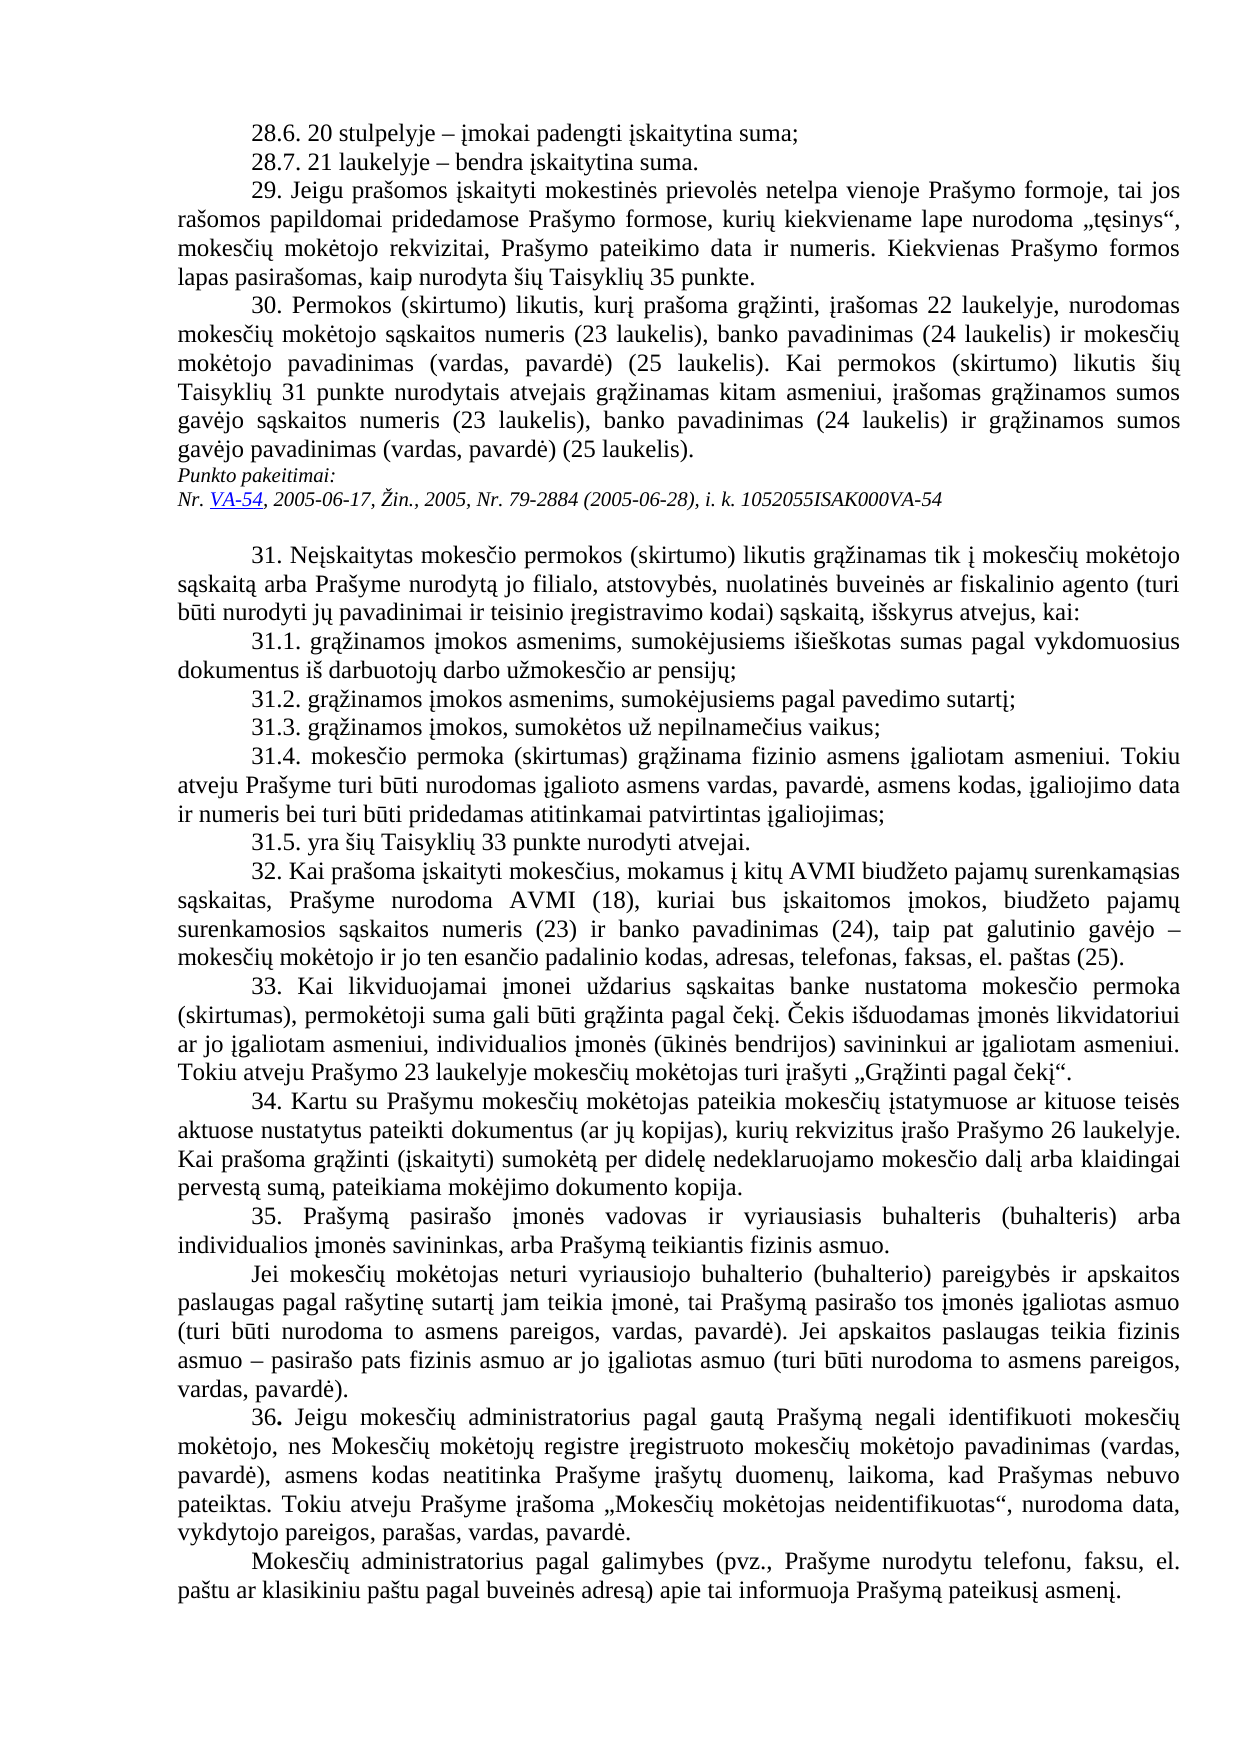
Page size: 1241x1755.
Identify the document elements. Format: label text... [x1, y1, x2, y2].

text 28.7. 21 laukelyje – bendra įskaitytina suma. [177, 147, 1181, 176]
text 33. Kai likviduojamai įmonei uždarius sąskaitas banke nustatoma mokesčio permoka (skirtumas), permokėtoji suma gali būti grąžinta pagal čekį. Čekis išduodamas įmonės likvidatoriui ar jo įgaliotam asmeniui, individualios įmonės (ūkinės bendrijos) savininkui ar įgaliotam asmeniui. Tokiu atveju Prašymo 23 laukelyje mokesčių mokėtojas turi įrašyti „Grąžinti pagal čekį“. [177, 971, 1181, 1086]
text 36. Jeigu mokesčių administratorius pagal gautą Prašymą negali identifikuoti mokesčių mokėtojo, nes Mokesčių mokėtojų registre įregistruoto mokesčių mokėtojo pavadinimas (vardas, pavardė), asmens kodas neatitinka Prašyme įrašytų duomenų, laikoma, kad Prašymas nebuvo pateiktas. Tokiu atveju Prašyme įrašoma „Mokesčių mokėtojas neidentifikuotas“, nurodoma data, vykdytojo pareigos, parašas, vardas, pavardė. [177, 1402, 1181, 1546]
text Punkto pakeitimai: [177, 463, 1181, 487]
text 31.2. grąžinamos įmokos asmenims, sumokėjusiems pagal pavedimo sutartį; [177, 684, 1181, 712]
text 31. Neįskaitytas mokesčio permokos (skirtumo) likutis grąžinamas tik į mokesčių mokėtojo sąskaitą arba Prašyme nurodytą jo filialo, atstovybės, nuolatinės buveinės ar fiskalinio agento (turi būti nurodyti jų pavadinimai ir teisinio įregistravimo kodai) sąskaitą, išskyrus atvejus, kai: [177, 540, 1181, 626]
text Nr. VA-54, 2005-06-17, Žin., 2005, Nr. 79-2884 (2005-06-28), i. k. 1052055ISAK000VA-54 [177, 487, 1181, 511]
text Jei mokesčių mokėtojas neturi vyriausiojo buhalterio (buhalterio) pareigybės ir apskaitos paslaugas pagal rašytinę sutartį jam teikia įmonė, tai Prašymą pasirašo tos įmonės įgaliotas asmuo (turi būti nurodoma to asmens pareigos, vardas, pavardė). Jei apskaitos paslaugas teikia fizinis asmuo – pasirašo pats fizinis asmuo ar jo įgaliotas asmuo (turi būti nurodoma to asmens pareigos, vardas, pavardė). [177, 1259, 1181, 1402]
text 31.1. grąžinamos įmokos asmenims, sumokėjusiems išieškotas sumas pagal vykdomuosius dokumentus iš darbuotojų darbo užmokesčio ar pensijų; [177, 626, 1181, 684]
text 30. Permokos (skirtumo) likutis, kurį prašoma grąžinti, įrašomas 22 laukelyje, nurodomas mokesčių mokėtojo sąskaitos numeris (23 laukelis), banko pavadinimas (24 laukelis) ir mokesčių mokėtojo pavadinimas (vardas, pavardė) (25 laukelis). Kai permokos (skirtumo) likutis šių Taisyklių 31 punkte nurodytais atvejais grąžinamas kitam asmeniui, įrašomas grąžinamos sumos gavėjo sąskaitos numeris (23 laukelis), banko pavadinimas (24 laukelis) ir grąžinamos sumos gavėjo pavadinimas (vardas, pavardė) (25 laukelis). [177, 291, 1181, 463]
text 29. Jeigu prašomos įskaityti mokestinės prievolės netelpa vienoje Prašymo formoje, tai jos rašomos papildomai pridedamose Prašymo formose, kurių kiekviename lape nurodoma „tęsinys“, mokesčių mokėtojo rekvizitai, Prašymo pateikimo data ir numeris. Kiekvienas Prašymo formos lapas pasirašomas, kaip nurodyta šių Taisyklių 35 punkte. [177, 176, 1181, 291]
text 28.6. 20 stulpelyje – įmokai padengti įskaitytina suma; [177, 118, 1181, 147]
text 31.3. grąžinamos įmokos, sumokėtos už nepilnamečius vaikus; [177, 712, 1181, 741]
text Mokesčių administratorius pagal galimybes (pvz., Prašyme nurodytu telefonu, faksu, el. paštu ar klasikiniu paštu pagal buveinės adresą) apie tai informuoja Prašymą pateikusį asmenį. [177, 1546, 1181, 1604]
text 31.5. yra šių Taisyklių 33 punkte nurodyti atvejai. [177, 827, 1181, 856]
text 32. Kai prašoma įskaityti mokesčius, mokamus į kitų AVMI biudžeto pajamų surenkamąsias sąskaitas, Prašyme nurodoma AVMI (18), kuriai bus įskaitomos įmokos, biudžeto pajamų surenkamosios sąskaitos numeris (23) ir banko pavadinimas (24), taip pat galutinio gavėjo – mokesčių mokėtojo ir jo ten esančio padalinio kodas, adresas, telefonas, faksas, el. paštas (25). [177, 856, 1181, 971]
text 35. Prašymą pasirašo įmonės vadovas ir vyriausiasis buhalteris (buhalteris) arba individualios įmonės savininkas, arba Prašymą teikiantis fizinis asmuo. [177, 1201, 1181, 1259]
text 34. Kartu su Prašymu mokesčių mokėtojas pateikia mokesčių įstatymuose ar kituose teisės aktuose nustatytus pateikti dokumentus (ar jų kopijas), kurių rekvizitus įrašo Prašymo 26 laukelyje. Kai prašoma grąžinti (įskaityti) sumokėtą per didelę nedeklaruojamo mokesčio dalį arba klaidingai pervestą sumą, pateikiama mokėjimo dokumento kopija. [177, 1086, 1181, 1201]
text 31.4. mokesčio permoka (skirtumas) grąžinama fizinio asmens įgaliotam asmeniui. Tokiu atveju Prašyme turi būti nurodomas įgalioto asmens vardas, pavardė, asmens kodas, įgaliojimo data ir numeris bei turi būti pridedamas atitinkamai patvirtintas įgaliojimas; [177, 741, 1181, 827]
